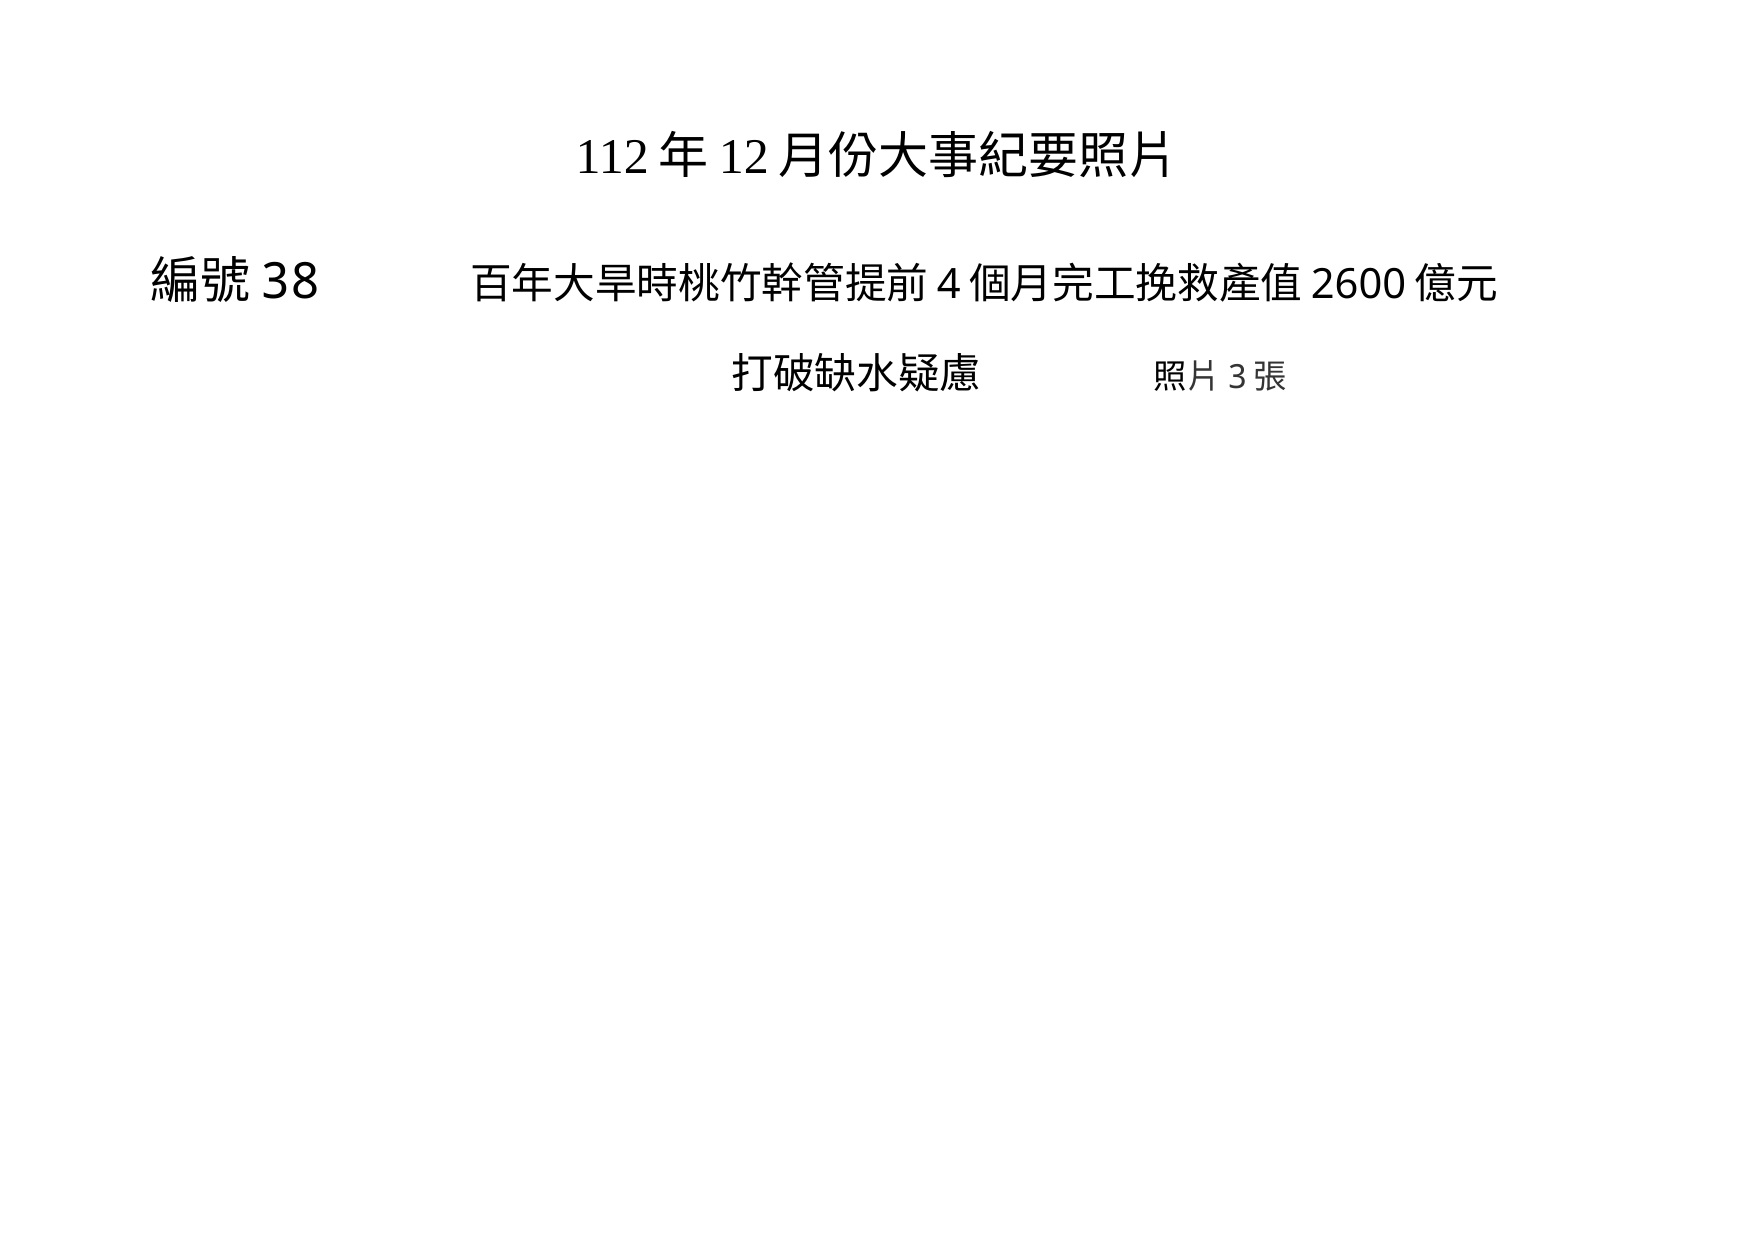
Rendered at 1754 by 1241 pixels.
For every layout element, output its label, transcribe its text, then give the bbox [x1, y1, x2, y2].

text 編號38 百年大旱時桃竹幹管提前4個月完工挽救產值2600億元 [150, 214, 1604, 339]
text 打破缺水疑慮 照片3張 [150, 339, 1604, 402]
text 112年12月份大事紀要照片 [150, 89, 1604, 214]
